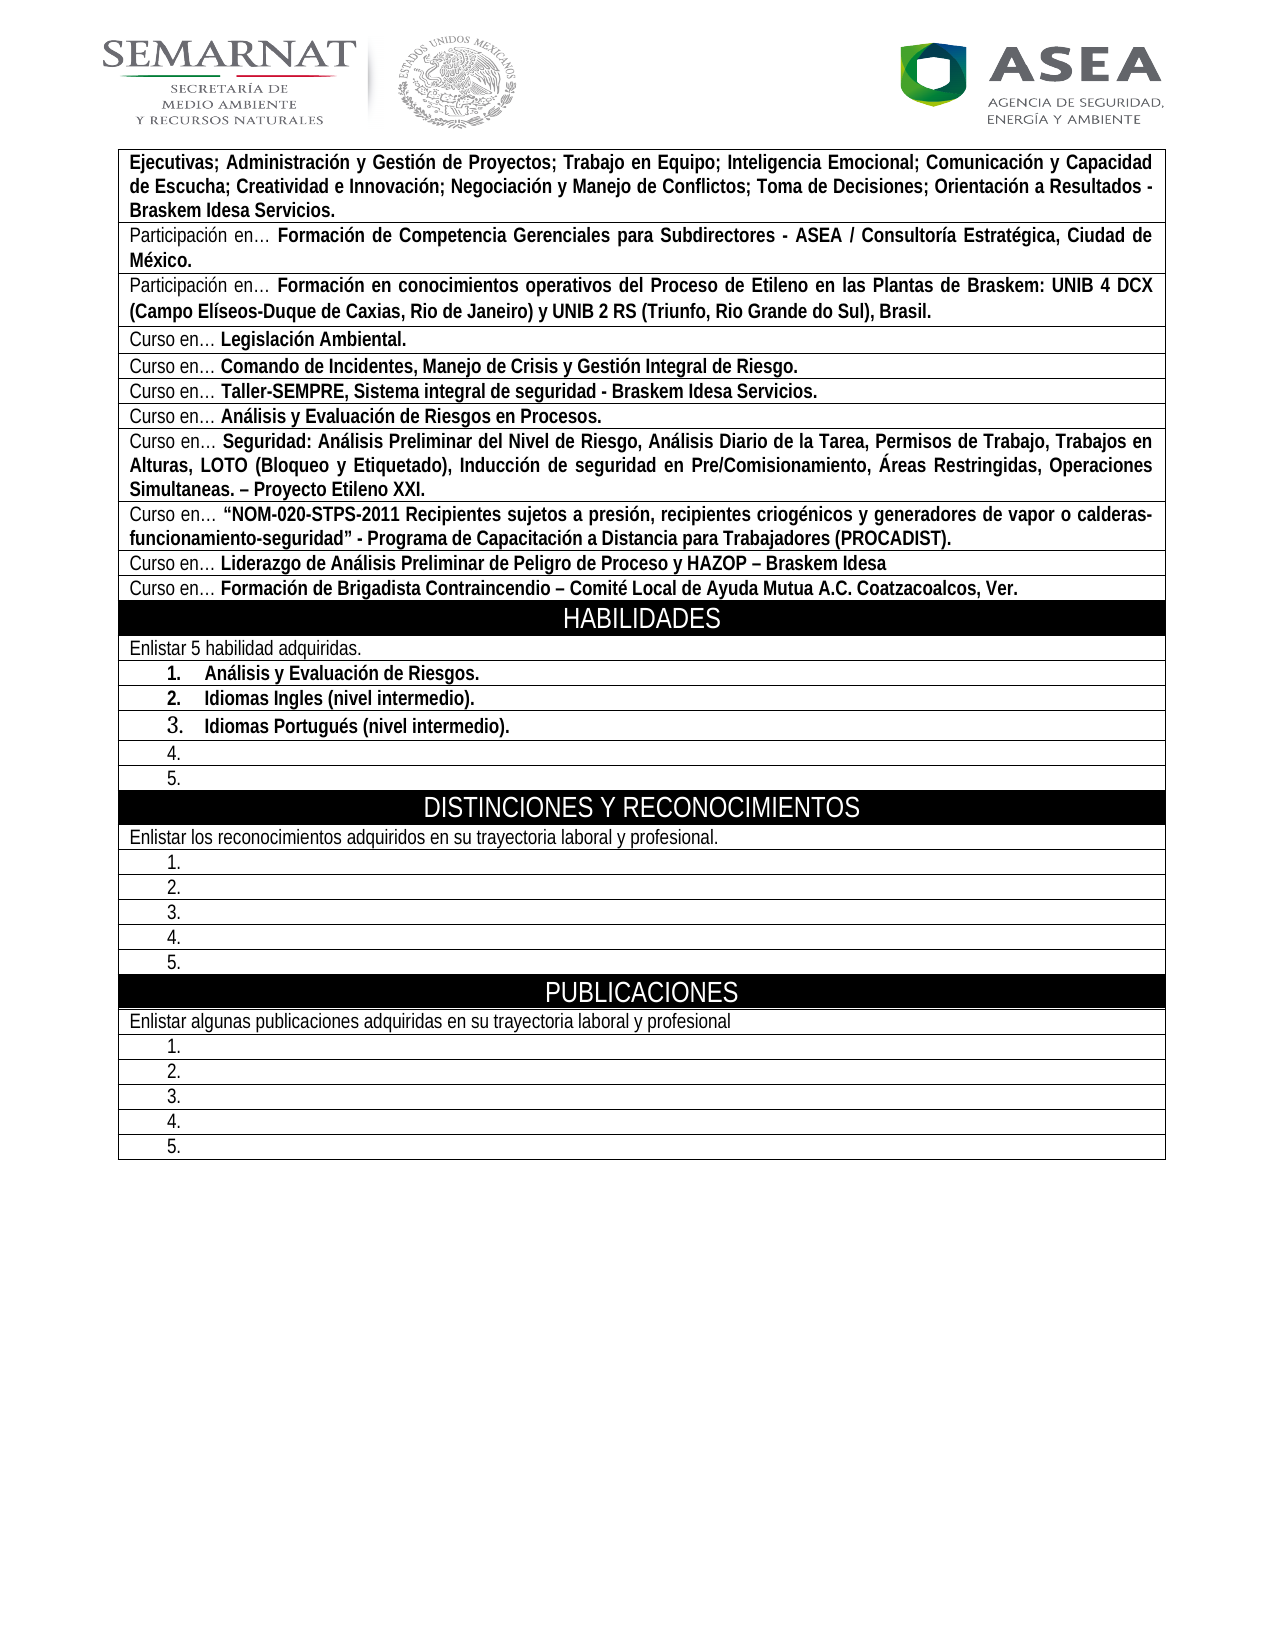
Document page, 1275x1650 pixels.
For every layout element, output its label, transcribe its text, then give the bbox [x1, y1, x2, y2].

table_cell [119, 900, 1165, 924]
table_cell Curso en… Análisis y Evaluación de Riesgos en Procesos. [119, 404, 1165, 428]
table_cell [119, 1135, 1165, 1158]
table_cell Enlistar los reconocimientos adquiridos en su trayectoria laboral y profesional. [119, 825, 1165, 849]
table_cell Curso en… Comando de Incidentes, Manejo de Crisis y Gestión Integral de Riesgo. [119, 354, 1165, 378]
table_cell [119, 766, 1165, 789]
table_cell Participación en… Formación en conocimientos operativos del Proceso de Etileno en las Plantas de Braskem: UNIB 4 DCX (Campo Elíseos-Duque de Caxias, Rio de Janeiro) y UNIB 2 RS (Triunfo, Rio Grande do Sul), Brasil. [119, 274, 1165, 326]
table_cell [119, 925, 1165, 949]
table_cell Análisis y Evaluación de Riesgos. [119, 661, 1165, 685]
table_cell [119, 950, 1165, 974]
table_cell [119, 850, 1165, 874]
table_cell [119, 1110, 1165, 1133]
table_cell Enlistar algunas publicaciones adquiridas en su trayectoria laboral y profesional [119, 1010, 1165, 1033]
table_cell Curso en… Seguridad: Análisis Preliminar del Nivel de Riesgo, Análisis Diario de la Tarea, Permisos de Trabajo, Trabajos en Alturas, LOTO (Bloqueo y Etiquetado), Inducción de seguridad en Pre/Comisionamiento, Áreas Restringidas, Operaciones Simultaneas. – Proyecto Etileno XXI. [119, 429, 1165, 501]
table_cell HABILIDADES [119, 601, 1165, 635]
table_cell PUBLICACIONES [119, 975, 1165, 1008]
table_cell Ejecutivas; Administración y Gestión de Proyectos; Trabajo en Equipo; Inteligencia Emocional; Comunicación y Capacidad de Escucha; Creatividad e Innovación; Negociación y Manejo de Conflictos; Toma de Decisiones; Orientación a Resultados -Braskem Idesa Servicios. [119, 150, 1165, 222]
table_cell [119, 1035, 1165, 1058]
table_cell Idiomas Ingles (nivel intermedio). [119, 686, 1165, 710]
table_cell [119, 1060, 1165, 1083]
table_cell [119, 741, 1165, 764]
table_cell DISTINCIONES Y RECONOCIMIENTOS [119, 791, 1165, 824]
table_cell Participación en… Formación de Competencia Gerenciales para Subdirectores - ASEA / Consultoría Estratégica, Ciudad de México. [119, 223, 1165, 272]
table_cell [119, 875, 1165, 899]
table_cell Idiomas Portugués (nivel intermedio). [119, 711, 1165, 739]
table_cell Curso en… Legislación Ambiental. [119, 327, 1165, 353]
table_cell Curso en… Formación de Brigadista Contraincendio – Comité Local de Ayuda Mutua A.C. Coatzacoalcos, Ver. [119, 576, 1165, 600]
table_cell Curso en… Liderazgo de Análisis Preliminar de Peligro de Proceso y HAZOP – Braskem Idesa [119, 551, 1165, 575]
table_cell Curso en… Taller-SEMPRE, Sistema integral de seguridad - Braskem Idesa Servicios. [119, 379, 1165, 403]
table_cell [119, 1085, 1165, 1108]
table_cell Enlistar 5 habilidad adquiridas. [119, 636, 1165, 660]
table_cell Curso en… “NOM-020-STPS-2011 Recipientes sujetos a presión, recipientes criogénicos y generadores de vapor o calderas-funcionamiento-seguridad” - Programa de Capacitación a Distancia para Trabajadores (PROCADIST). [119, 502, 1165, 550]
